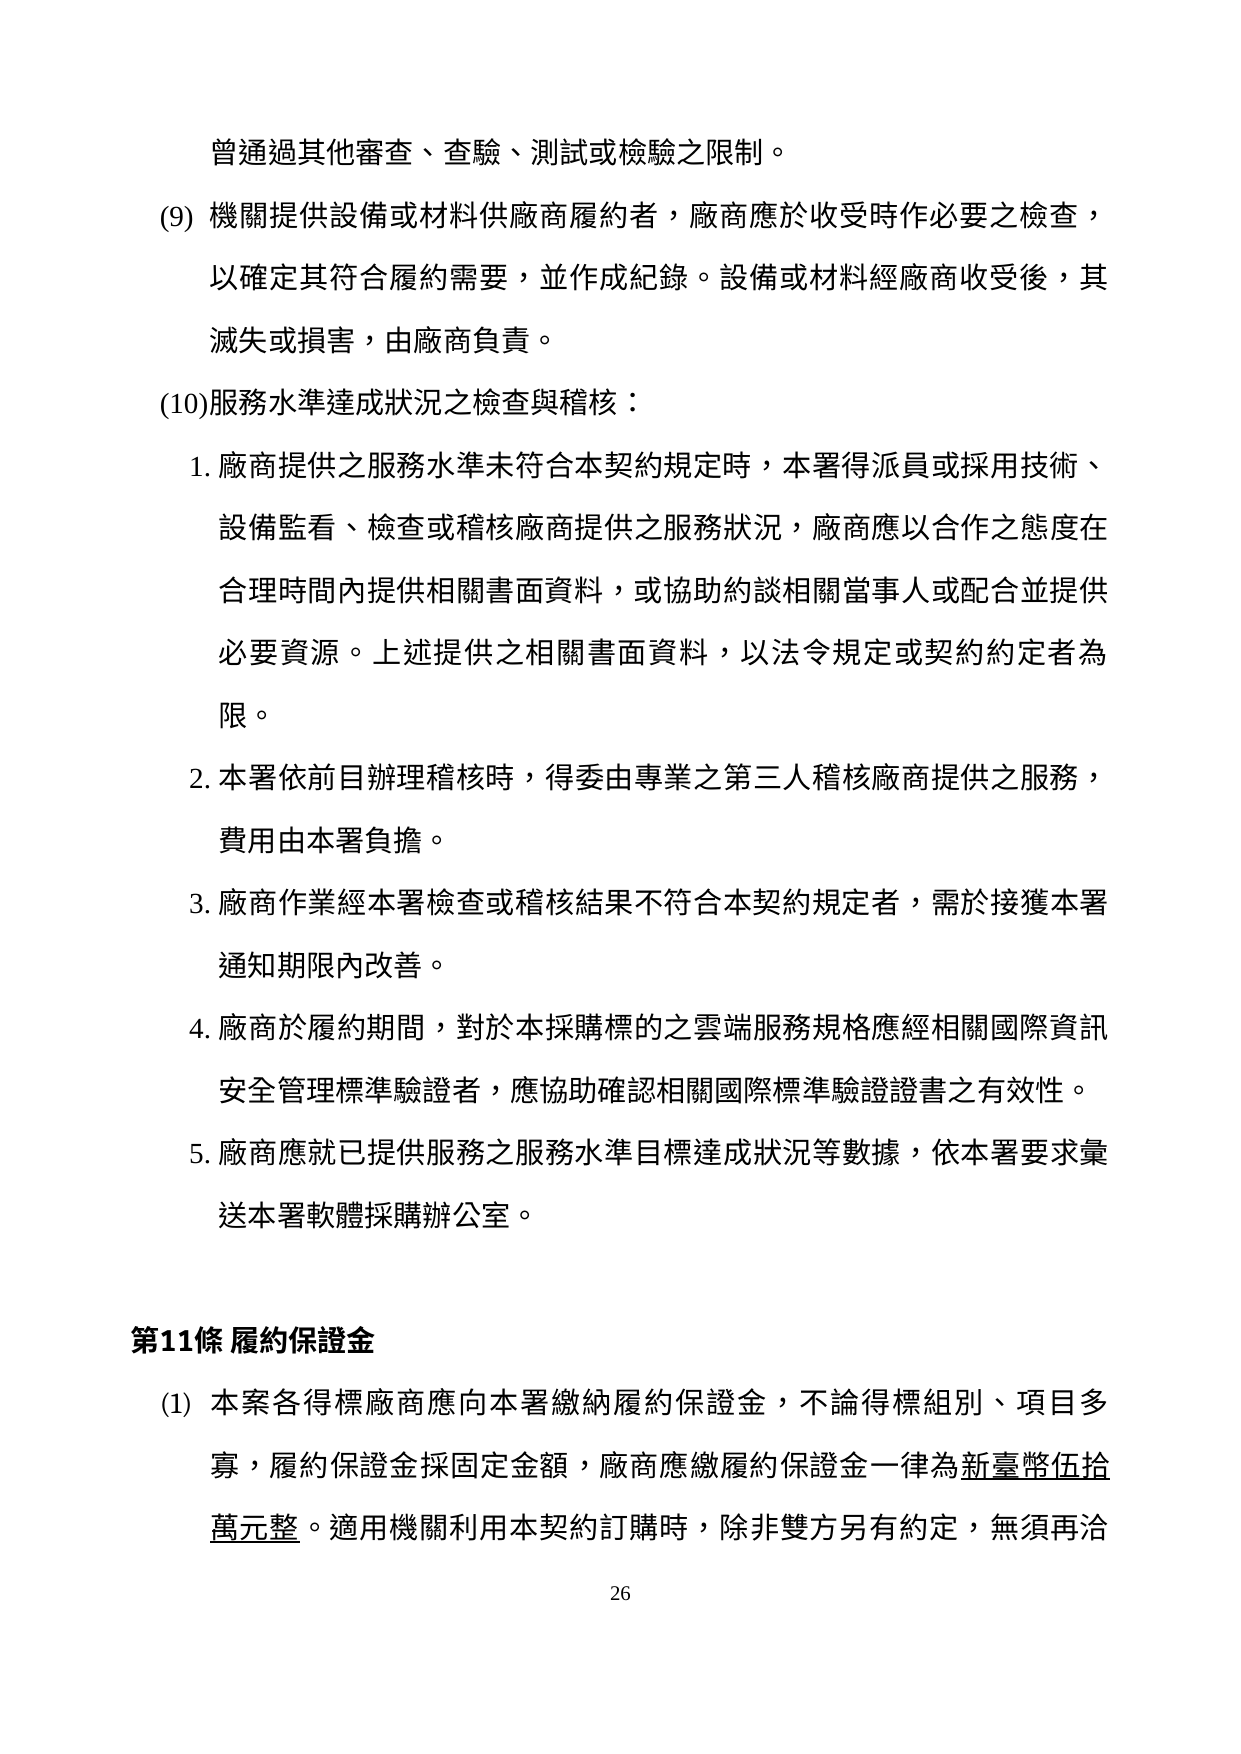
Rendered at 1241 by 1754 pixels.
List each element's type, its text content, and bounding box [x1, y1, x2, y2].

list 曾通過其他審查、查驗、測試或檢驗之限制。 [159, 109, 1110, 172]
list 廠商於履約期間，對於本採購標的之雲端服務規格應經相關國際資訊安全管理標準驗證者，應協助確認相關國際標準驗證證書之有效性。 [189, 984, 1110, 1109]
list 服務水準達成狀況之檢查與稽核： [159, 359, 1110, 422]
list 廠商作業經本署檢查或稽核結果不符合本契約規定者，需於接獲本署通知期限內改善。 [189, 859, 1110, 984]
list 本署依前目辦理稽核時，得委由專業之第三人稽核廠商提供之服務，費用由本署負擔。 [189, 734, 1110, 859]
list 履約保證金 [130, 1297, 1110, 1359]
list 廠商提供之服務水準未符合本契約規定時，本署得派員或採用技術、設備監看、檢查或稽核廠商提供之服務狀況，廠商應以合作之態度在合理時間內提供相關書面資料，或協助約談相關當事人或配合並提供必要資源。上述提供之相關書面資料，以法令規定或契約約定者為限。 [189, 422, 1110, 734]
list 機關提供設備或材料供廠商履約者，廠商應於收受時作必要之檢查，以確定其符合履約需要，並作成紀錄。設備或材料經廠商收受後，其滅失或損害，由廠商負責。 [159, 172, 1110, 359]
list 本案各得標廠商應向本署繳納履約保證金，不論得標組別、項目多寡，履約保證金採固定金額，廠商應繳履約保證金一律為新臺幣伍拾萬元整。適用機關利用本契約訂購時，除非雙方另有約定，無須再洽 [159, 1359, 1110, 1547]
list 廠商應就已提供服務之服務水準目標達成狀況等數據，依本署要求彙送本署軟體採購辦公室。 [189, 1109, 1110, 1234]
